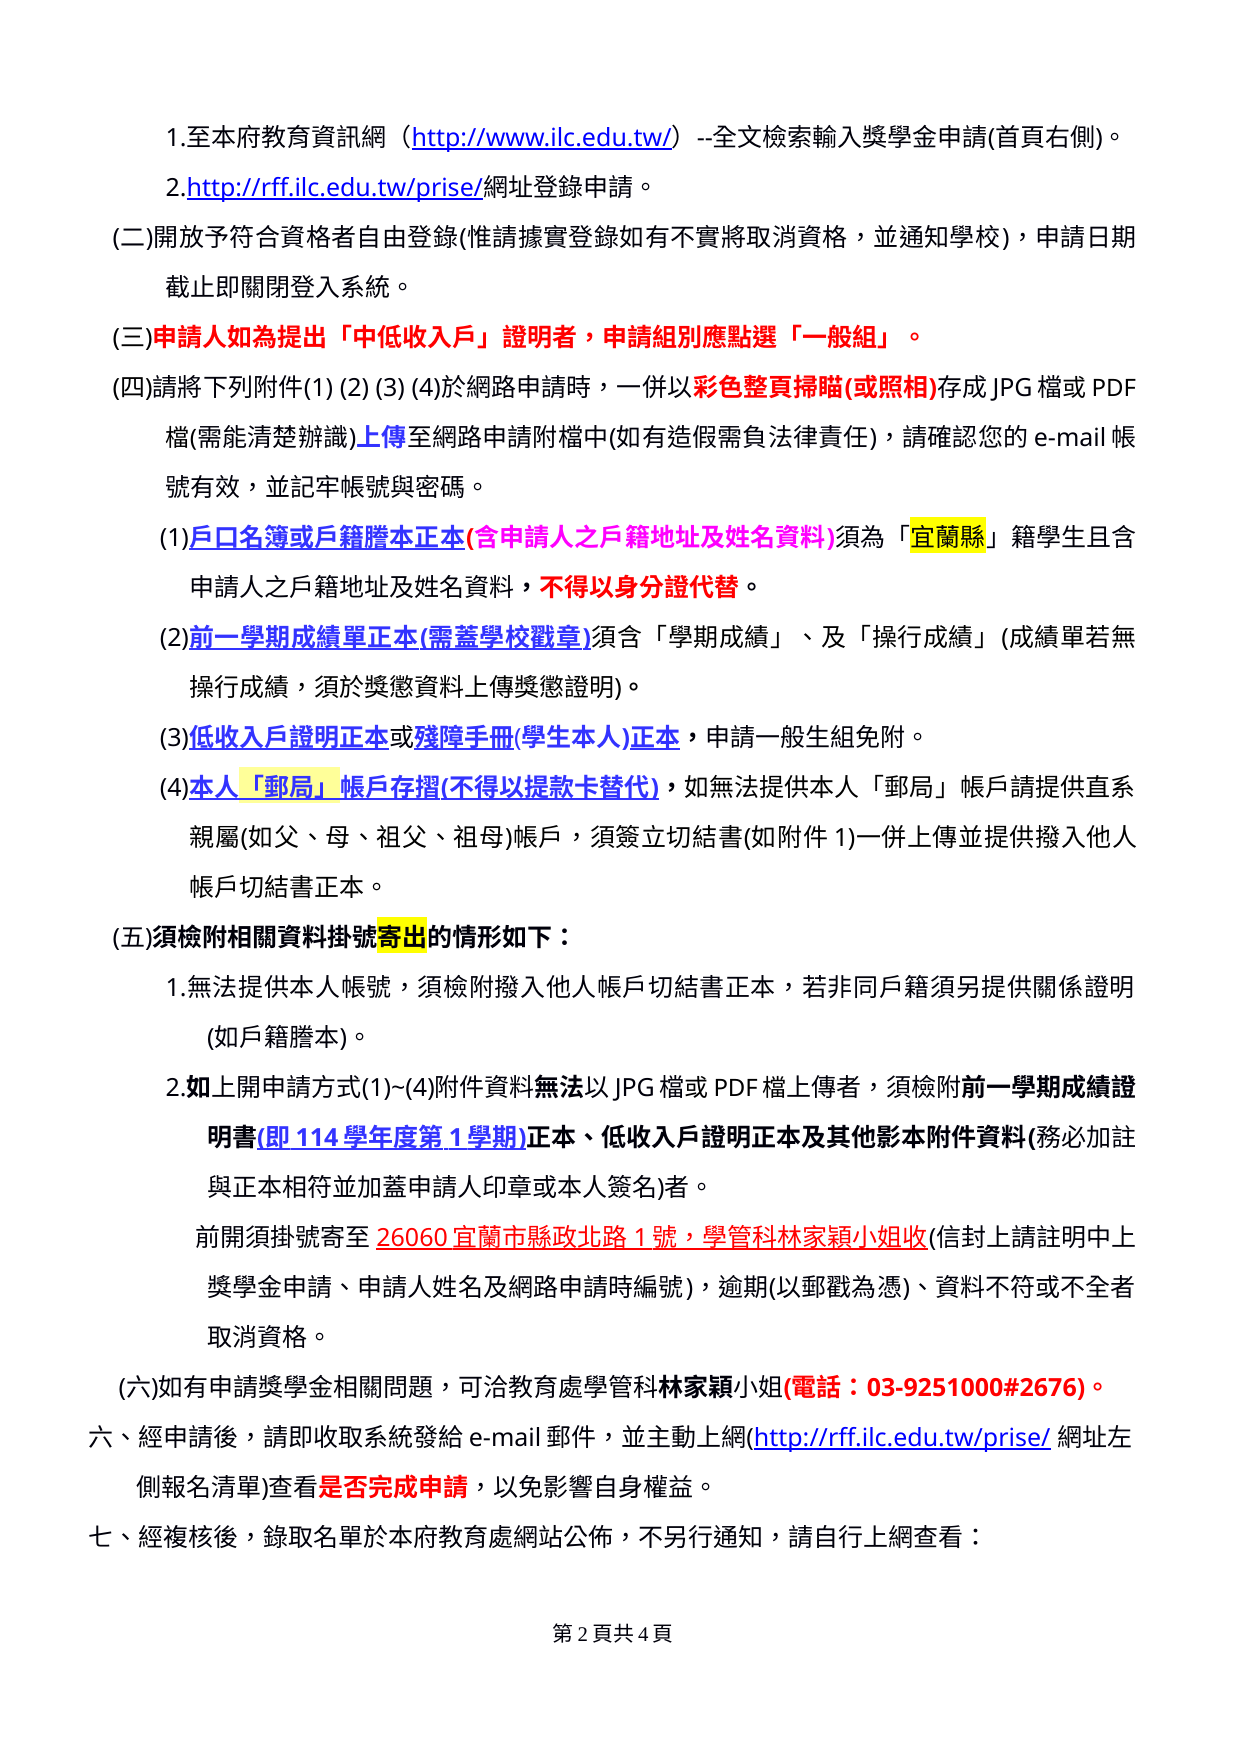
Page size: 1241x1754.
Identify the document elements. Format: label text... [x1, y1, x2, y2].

list (2)前一學期成績單正本(需蓋學校戳章)須含「學期成績」、及「操行成績」(成績單若無操行成績，須於獎懲資料上傳獎懲證明)。 [159, 606, 1137, 706]
list (四)請將下列附件(1) (2) (3) (4)於網路申請時，一併以彩色整頁掃瞄(或照相)存成JPG檔或PDF檔(需能清楚辦識)上傳至網路申請附檔中(如有造假需負法律責任)，請確認您的e-mail帳號有效，並記牢帳號與密碼。 [112, 356, 1137, 506]
list 七、經複核後，錄取名單於本府教育處網站公佈，不另行通知，請自行上網查看： [89, 1506, 1137, 1556]
list (五)須檢附相關資料掛號寄出的情形如下： [112, 906, 1137, 956]
list (4)本人「郵局」帳戶存摺(不得以提款卡替代)，如無法提供本人「郵局」帳戶請提供直系親屬(如父、母、祖父、祖母)帳戶，須簽立切結書(如附件1)一併上傳並提供撥入他人帳戶切結書正本。 [159, 756, 1137, 906]
list (3)低收入戶證明正本或殘障手冊(學生本人)正本，申請一般生組免附。 [159, 706, 1137, 756]
list 1.至本府教育資訊網（http://www.ilc.edu.tw/）--全文檢索輸入獎學金申請(首頁右側)。 [165, 106, 1137, 156]
list 2.http://rff.ilc.edu.tw/prise/網址登錄申請。 [165, 156, 1137, 206]
list (三)申請人如為提出「中低收入戶」證明者，申請組別應點選「一般組」。 [112, 306, 1137, 356]
list (六)如有申請獎學金相關問題，可洽教育處學管科林家穎小姐(電話：03-9251000#2676)。 [118, 1356, 1137, 1406]
list 前開須掛號寄至26060宜蘭市縣政北路1號，學管科林家穎小姐收(信封上請註明中上獎學金申請、申請人姓名及網路申請時編號)，逾期(以郵戳為憑)、資料不符或不全者取消資格。 [189, 1206, 1137, 1356]
list (二)開放予符合資格者自由登錄(惟請據實登錄如有不實將取消資格，並通知學校)，申請日期截止即關閉登入系統。 [112, 206, 1137, 306]
list 六、經申請後，請即收取系統發給e-mail郵件，並主動上網(http://rff.ilc.edu.tw/prise/ 網址左側報名清單)查看是否完成申請，以免影響自身權益。 [89, 1406, 1137, 1506]
list (1)戶口名簿或戶籍謄本正本(含申請人之戶籍地址及姓名資料)須為「宜蘭縣」籍學生且含申請人之戶籍地址及姓名資料，不得以身分證代替。 [159, 506, 1137, 606]
list 1.無法提供本人帳號，須檢附撥入他人帳戶切結書正本，若非同戶籍須另提供關係證明(如戶籍謄本)。 [165, 956, 1137, 1056]
list 2.如上開申請方式(1)~(4)附件資料無法以JPG檔或PDF檔上傳者，須檢附前一學期成績證明書(即114學年度第1學期)正本、低收入戶證明正本及其他影本附件資料(務必加註與正本相符並加蓋申請人印章或本人簽名)者。 [165, 1056, 1137, 1206]
